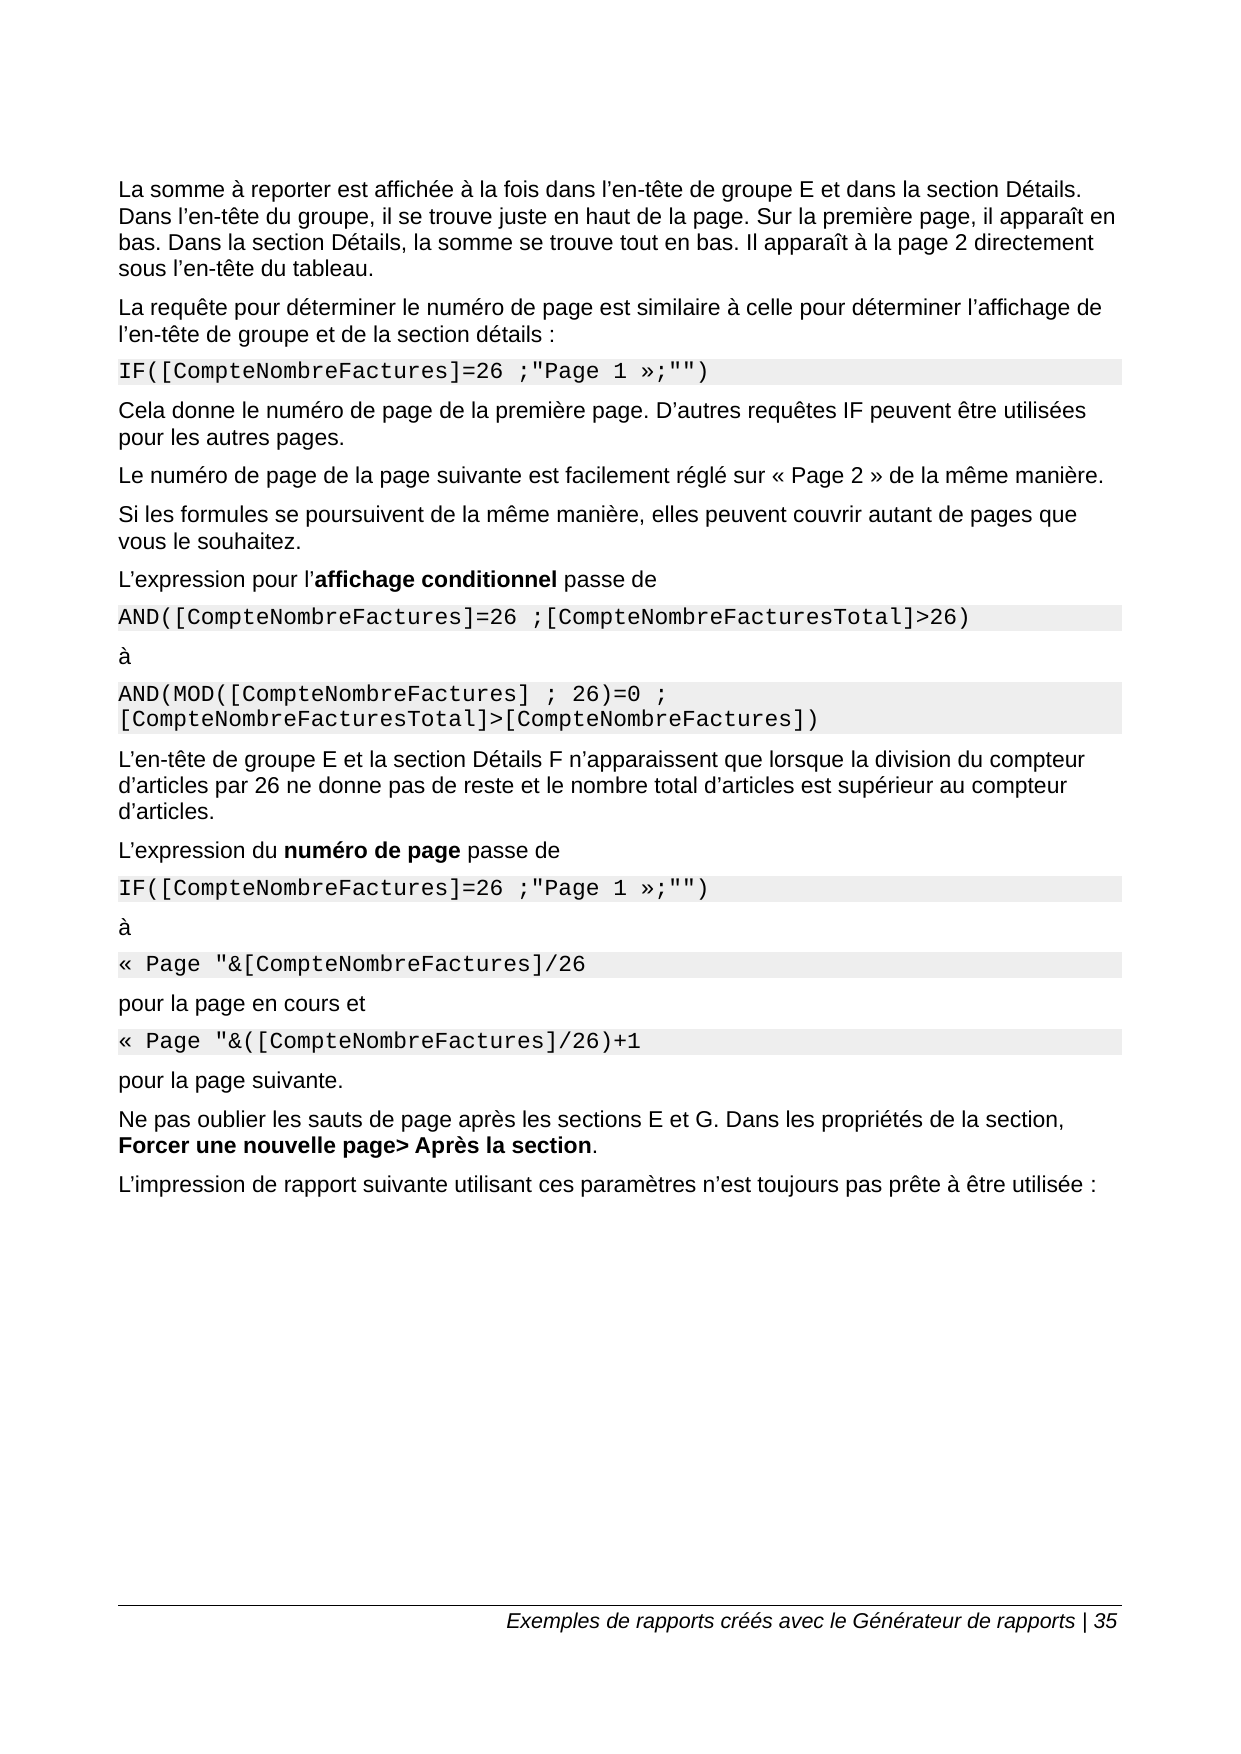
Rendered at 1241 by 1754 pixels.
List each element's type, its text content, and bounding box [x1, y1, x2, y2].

text à [118, 643, 1122, 669]
text Le numéro de page de la page suivante est facilement réglé sur « Page 2 » de la même manière. [118, 462, 1122, 489]
text IF([CompteNombreFactures]=26 ;"Page 1 »;"") [118, 876, 1122, 902]
text pour la page suivante. [118, 1067, 1122, 1093]
text IF([CompteNombreFactures]=26 ;"Page 1 »;"") [118, 359, 1122, 385]
text L’expression du numéro de page passe de [118, 837, 1122, 863]
text La somme à reporter est affichée à la fois dans l’en-tête de groupe E et dans la section Détails. Dans l’en-tête du groupe, il se trouve juste en haut de la page. Sur la première page, il apparaît en bas. Dans la section Détails, la somme se trouve tout en bas. Il apparaît à la page 2 directement sous l’en-tête du tableau. [118, 176, 1122, 282]
text Cela donne le numéro de page de la première page. D’autres requêtes IF peuvent être utilisées pour les autres pages. [118, 397, 1122, 450]
text « Page "&([CompteNombreFactures]/26)+1 [118, 1029, 1122, 1055]
text La requête pour déterminer le numéro de page est similaire à celle pour déterminer l’affichage de l’en-tête de groupe et de la section détails : [118, 294, 1122, 347]
text « Page "&[CompteNombreFactures]/26 [118, 952, 1122, 978]
text Si les formules se poursuivent de la même manière, elles peuvent couvrir autant de pages que vous le souhaitez. [118, 501, 1122, 554]
text à [118, 914, 1122, 940]
text L’en-tête de groupe E et la section Détails F n’apparaissent que lorsque la division du compteur d’articles par 26 ne donne pas de reste et le nombre total d’articles est supérieur au compteur d’articles. [118, 746, 1122, 824]
text AND([CompteNombreFactures]=26 ;[CompteNombreFacturesTotal]>26) [118, 605, 1122, 631]
text L’impression de rapport suivante utilisant ces paramètres n’est toujours pas prête à être utilisée : [118, 1171, 1122, 1197]
text Ne pas oublier les sauts de page après les sections E et G. Dans les propriétés de la section, Forcer une nouvelle page> Après la section. [118, 1106, 1122, 1158]
text L’expression pour l’affichage conditionnel passe de [118, 566, 1122, 593]
text AND(MOD([CompteNombreFactures] ; 26)=0 ;[CompteNombreFacturesTotal]>[CompteNombreFactures]) [118, 682, 1122, 734]
text pour la page en cours et [118, 990, 1122, 1017]
